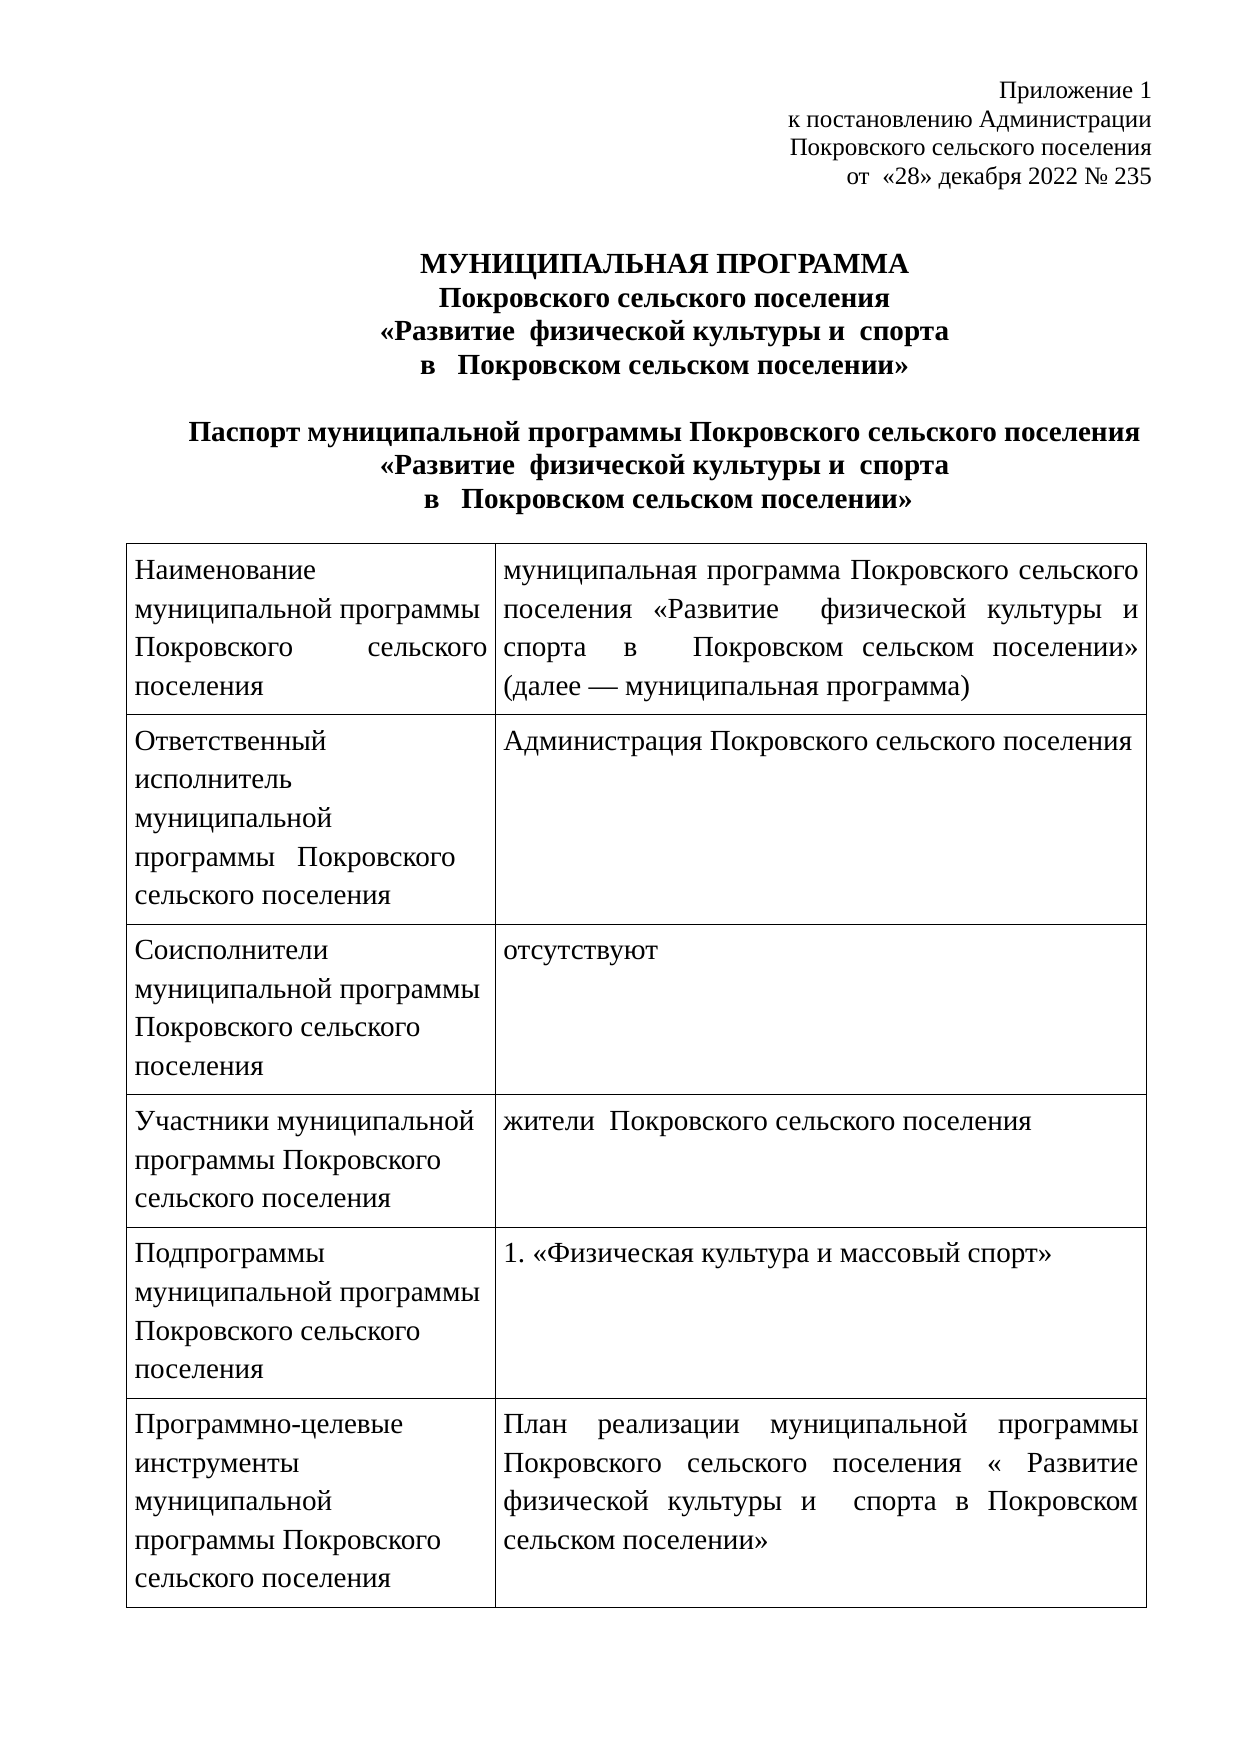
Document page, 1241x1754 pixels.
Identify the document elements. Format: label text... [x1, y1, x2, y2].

text «Развитие физической культуры и спорта [177, 313, 1152, 347]
table_cell Ответственный исполнитель муниципальной программы Покровского сельского поселения [127, 715, 495, 923]
text Паспорт муниципальной программы Покровского сельского поселения [177, 414, 1152, 447]
text Покровского сельского поселения [177, 280, 1152, 313]
text к постановлению Администрации [177, 104, 1152, 132]
table_cell 1. «Физическая культура и массовый спорт» [496, 1228, 1146, 1397]
table_cell Участники муниципальной программы Покровского сельского поселения [127, 1095, 495, 1227]
text Приложение 1 [177, 75, 1152, 104]
text Покровского сельского поселения [177, 132, 1152, 161]
table_cell План реализации муниципальной программы Покровского сельского поселения « Развитие физической культуры и спорта в Покровском сельском поселении» [496, 1399, 1146, 1607]
table_cell Соисполнители муниципальной программы Покровского сельского поселения [127, 925, 495, 1094]
text в Покровском сельском поселении» [177, 347, 1152, 380]
text МУНИЦИПАЛЬНАЯ ПРОГРАММА [177, 246, 1152, 280]
text «Развитие физической культуры и спорта [177, 447, 1152, 481]
text от «28» декабря 2022 № 235 [177, 161, 1152, 190]
table_cell жители Покровского сельского поселения [496, 1095, 1146, 1227]
table_cell отсутствуют [496, 925, 1146, 1094]
text в Покровском сельском поселении» [177, 481, 1152, 514]
table_header Наименование муниципальной программы Покровского сельского поселения [127, 544, 495, 714]
table_cell Администрация Покровского сельского поселения [496, 715, 1146, 923]
table_header муниципальная программа Покровского сельского поселения «Развитие физической культуры и спорта в Покровском сельском поселении» (далее — муниципальная программа) [496, 544, 1146, 714]
table_cell Подпрограммы муниципальной программы Покровского сельского поселения [127, 1228, 495, 1397]
table_cell Программно-целевые инструменты муниципальной программы Покровского сельского поселения [127, 1399, 495, 1607]
